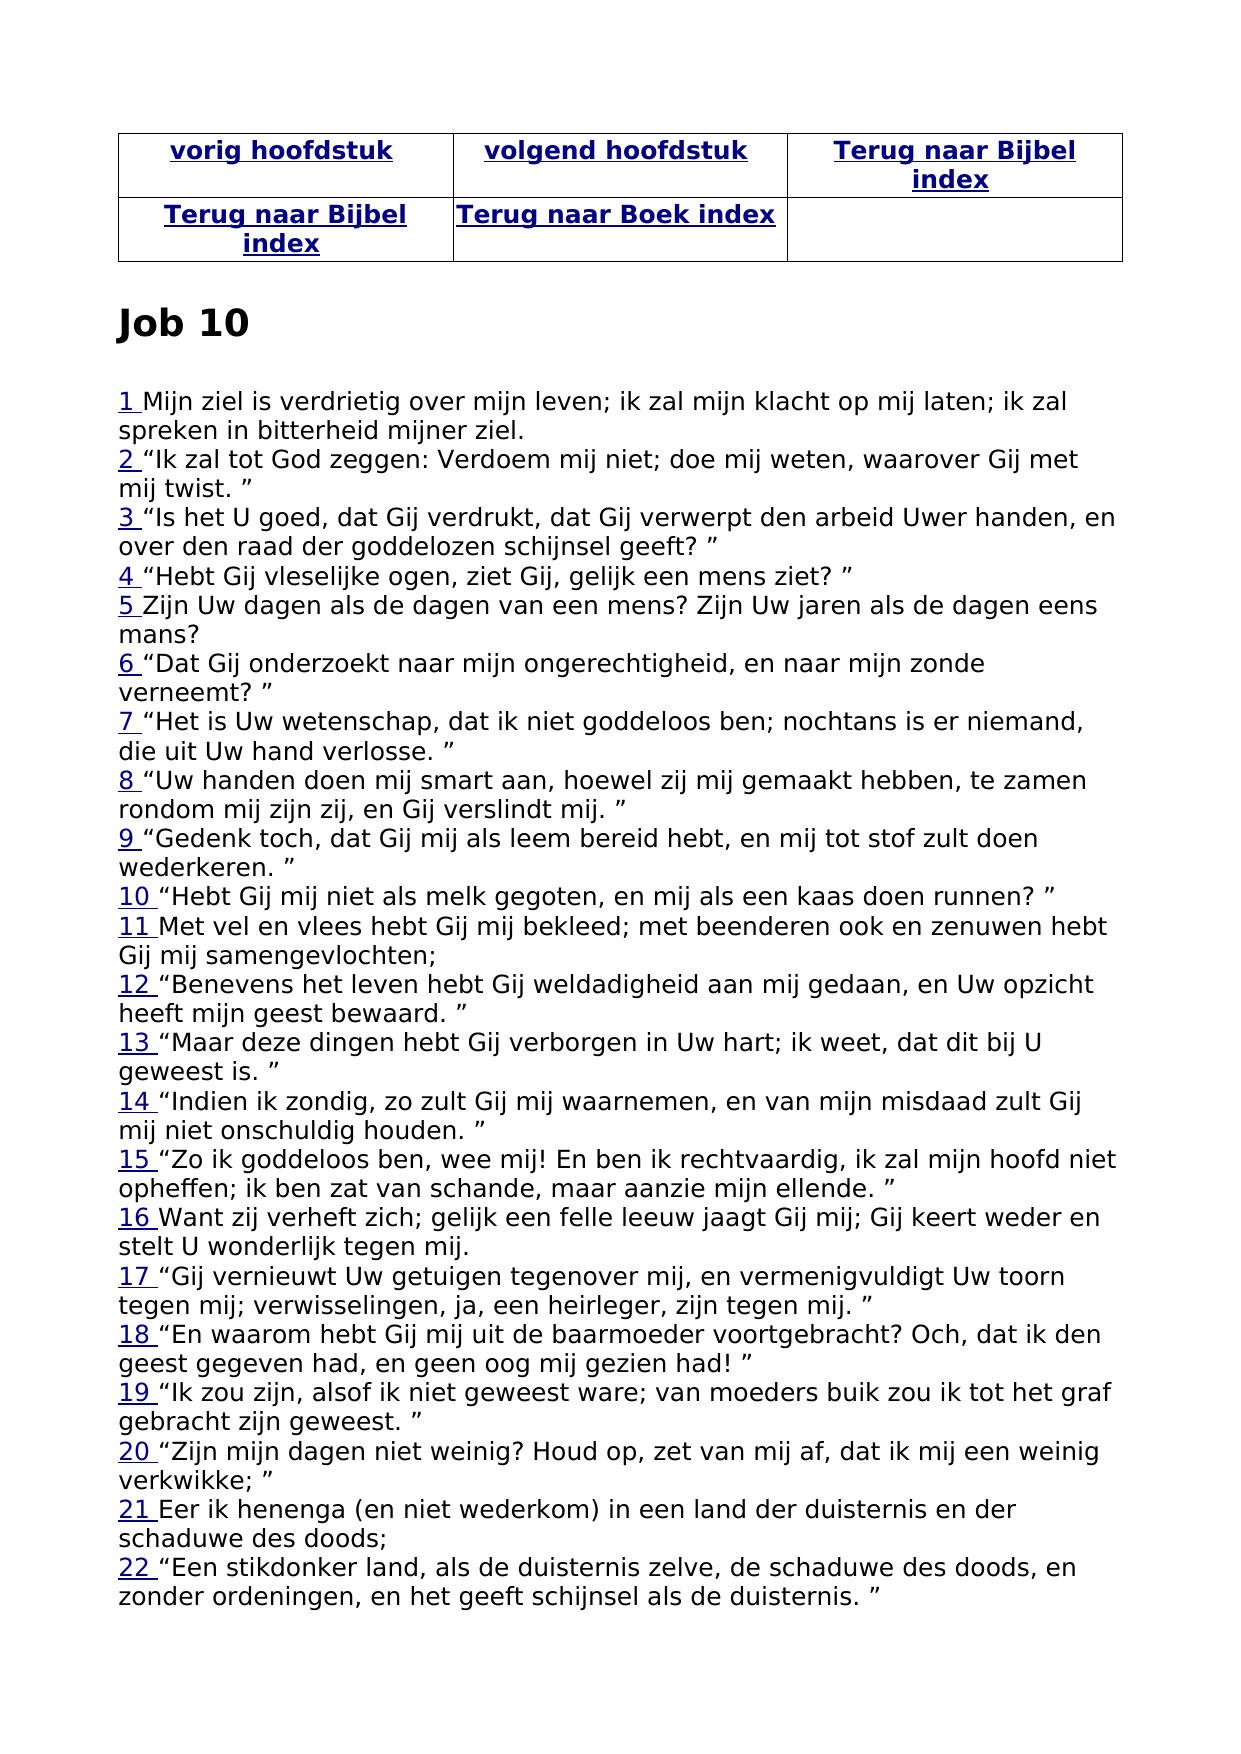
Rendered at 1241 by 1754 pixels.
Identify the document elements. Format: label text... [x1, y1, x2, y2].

table_cell Terug naar Boek index [454, 198, 787, 261]
table_cell Terug naar Bijbel index [119, 198, 453, 261]
table_header volgend hoofdstuk [454, 134, 787, 197]
text 1 Mijn ziel is verdrietig over mijn leven; ik zal mijn klacht op mij laten; ik zal spreken in bitterheid mijner ziel. 2 “Ik zal tot God zeggen: Verdoem mij niet; doe mij weten, waarover Gij met mij twist. ” 3 “Is het U goed, dat Gij verdrukt, dat Gij verwerpt den arbeid Uwer handen, en over den raad der goddelozen schijnsel geeft? ” 4 “Hebt Gij vleselijke ogen, ziet Gij, gelijk een mens ziet? ” 5 Zijn Uw dagen als de dagen van een mens? Zijn Uw jaren als de dagen eens mans? 6 “Dat Gij onderzoekt naar mijn ongerechtigheid, en naar mijn zonde verneemt? ” 7 “Het is Uw wetenschap, dat ik niet goddeloos ben; nochtans is er niemand, die uit Uw hand verlosse. ” 8 “Uw handen doen mij smart aan, hoewel zij mij gemaakt hebben, te zamen rondom mij zijn zij, en Gij verslindt mij. ” 9 “Gedenk toch, dat Gij mij als leem bereid hebt, en mij tot stof zult doen wederkeren. ” 10 “Hebt Gij mij niet als melk gegoten, en mij als een kaas doen runnen? ” 11 Met vel en vlees hebt Gij mij bekleed; met beenderen ook en zenuwen hebt Gij mij samengevlochten; 12 “Benevens het leven hebt Gij weldadigheid aan mij gedaan, en Uw opzicht heeft mijn geest bewaard. ” 13 “Maar deze dingen hebt Gij verborgen in Uw hart; ik weet, dat dit bij U geweest is. ” 14 “Indien ik zondig, zo zult Gij mij waarnemen, en van mijn misdaad zult Gij mij niet onschuldig houden. ” 15 “Zo ik goddeloos ben, wee mij! En ben ik rechtvaardig, ik zal mijn hoofd niet opheffen; ik ben zat van schande, maar aanzie mijn ellende. ” 16 Want zij verheft zich; gelijk een felle leeuw jaagt Gij mij; Gij keert weder en stelt U wonderlijk tegen mij. 17 “Gij vernieuwt Uw getuigen tegenover mij, en vermenigvuldigt Uw toorn tegen mij; verwisselingen, ja, een heirleger, zijn tegen mij. ” 18 “En waarom hebt Gij mij uit de baarmoeder voortgebracht? Och, dat ik den geest gegeven had, en geen oog mij gezien had! ” 19 “Ik zou zijn, alsof ik niet geweest ware; van moeders buik zou ik tot het graf gebracht zijn geweest. ” 20 “Zijn mijn dagen niet weinig? Houd op, zet van mij af, dat ik mij een weinig verkwikke; ” 21 Eer ik henenga (en niet wederkom) in een land der duisternis en der schaduwe des doods; 22 “Een stikdonker land, als de duisternis zelve, de schaduwe des doods, en zonder ordeningen, en het geeft schijnsel als de duisternis. ” [118, 357, 1122, 1612]
table_header Terug naar Bijbel index [788, 134, 1122, 197]
table_header vorig hoofdstuk [119, 134, 453, 197]
table_cell [788, 198, 1122, 261]
subtitle Job 10 [118, 301, 1122, 345]
